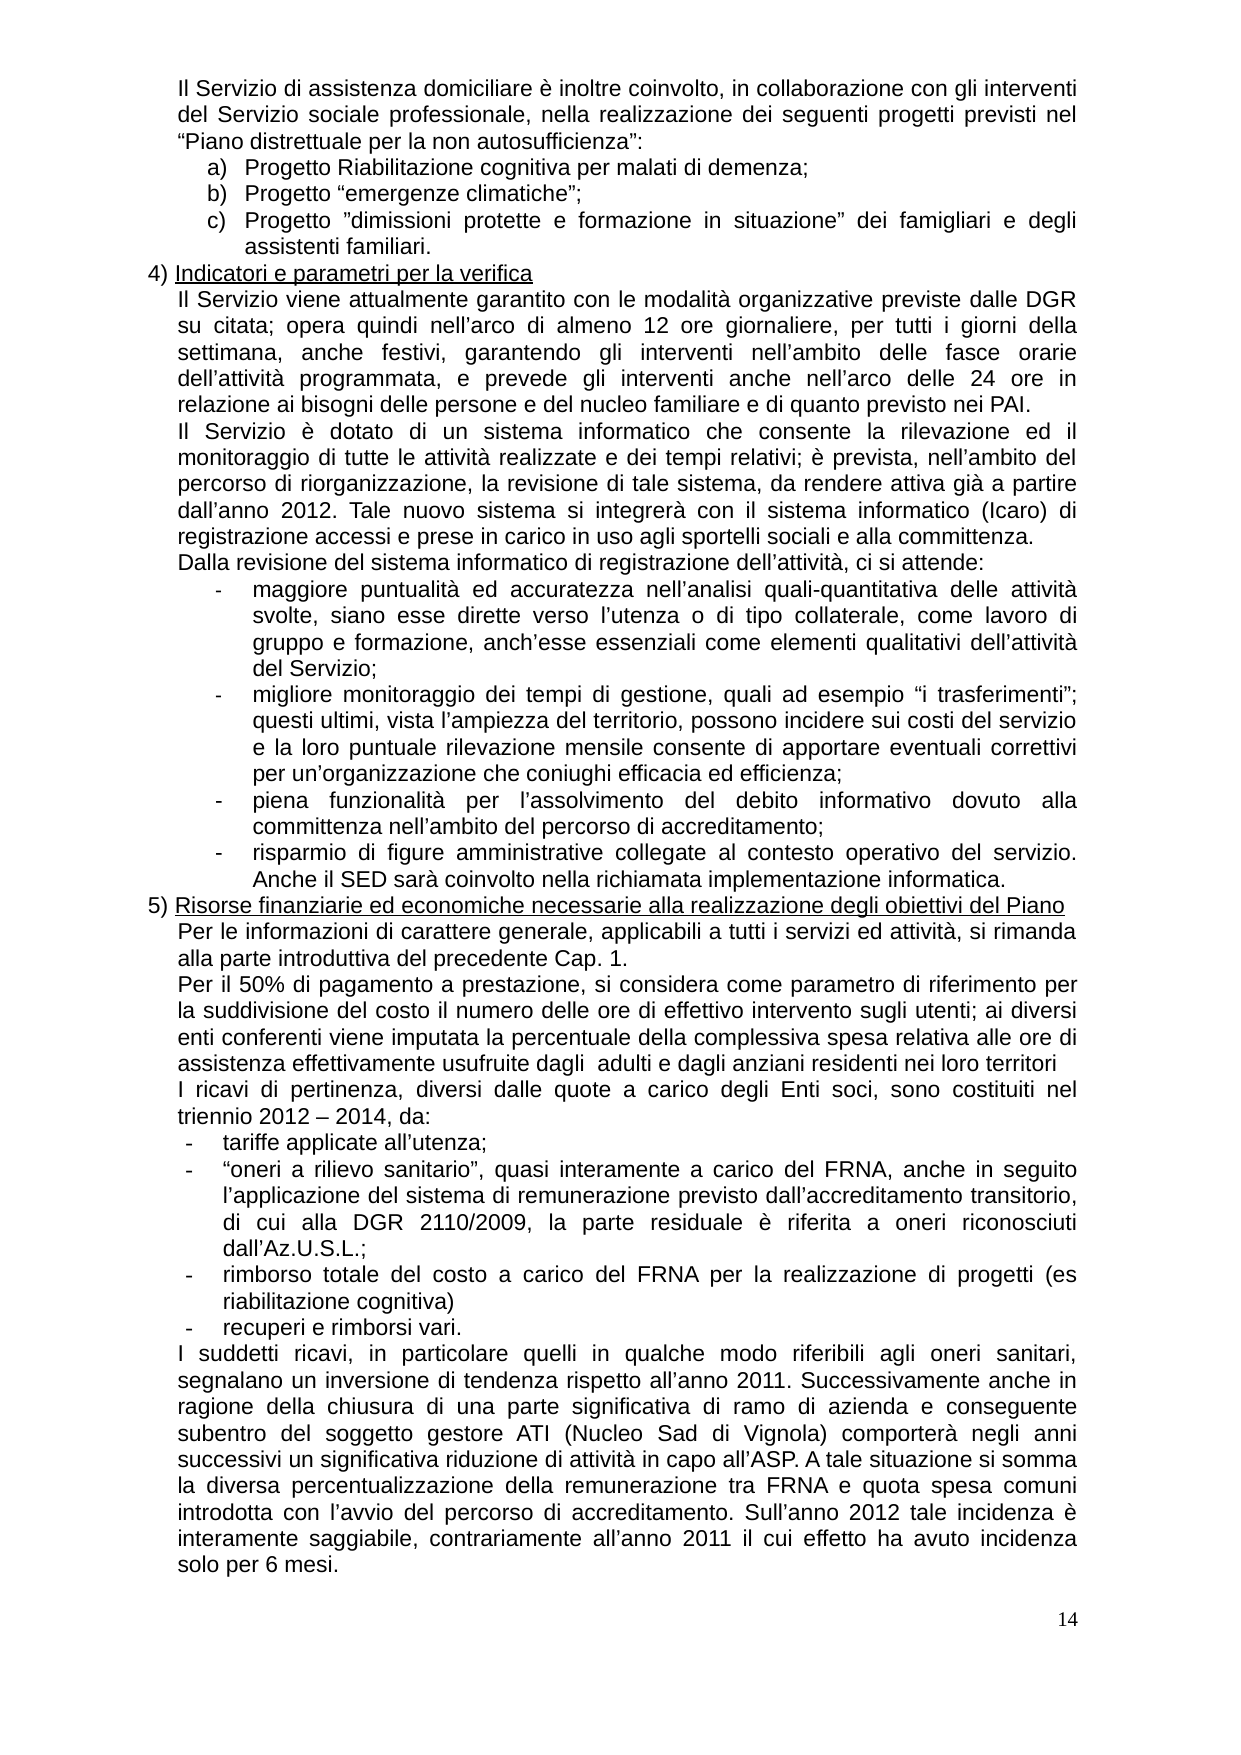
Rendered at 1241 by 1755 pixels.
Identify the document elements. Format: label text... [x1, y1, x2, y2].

list “oneri a rilievo sanitario”, quasi interamente a carico del FRNA, anche in seguito l’applicazione del sistema di remunerazione previsto dall’accreditamento transitorio, di cui alla DGR 2110/2009, la parte residuale è riferita a oneri riconosciuti dall’Az.U.S.L.; [185, 1156, 1078, 1261]
list risparmio di figure amministrative collegate al contesto operativo del servizio. Anche il SED sarà coinvolto nella richiamata implementazione informatica. [215, 839, 1078, 892]
text I suddetti ricavi, in particolare quelli in qualche modo riferibili agli oneri sanitari, segnalano un inversione di tendenza rispetto all’anno 2011. Successivamente anche in ragione della chiusura di una parte significativa di ramo di azienda e conseguente subentro del soggetto gestore ATI (Nucleo Sad di Vignola) comporterà negli anni successivi un significativa riduzione di attività in capo all’ASP. A tale situazione si somma la diversa percentualizzazione della remunerazione tra FRNA e quota spesa comuni introdotta con l’avvio del percorso di accreditamento. Sull’anno 2012 tale incidenza è interamente saggiabile, contrariamente all’anno 2011 il cui effetto ha avuto incidenza solo per 6 mesi. [177, 1340, 1078, 1578]
text Il Servizio di assistenza domiciliare è inoltre coinvolto, in collaborazione con gli interventi del Servizio sociale professionale, nella realizzazione dei seguenti progetti previsti nel “Piano distrettuale per la non autosufficienza”: [177, 75, 1078, 154]
text I ricavi di pertinenza, diversi dalle quote a carico degli Enti soci, sono costituiti nel triennio 2012 – 2014, da: [177, 1076, 1078, 1129]
list tariffe applicate all’utenza; [185, 1129, 1078, 1156]
list recuperi e rimborsi vari. [185, 1314, 1078, 1340]
list rimborso totale del costo a carico del FRNA per la realizzazione di progetti (es riabilitazione cognitiva) [185, 1261, 1078, 1314]
list maggiore puntualità ed accuratezza nell’analisi quali-quantitativa delle attività svolte, siano esse dirette verso l’utenza o di tipo collaterale, come lavoro di gruppo e formazione, anch’esse essenziali come elementi qualitativi dell’attività del Servizio; [215, 576, 1078, 681]
text Per le informazioni di carattere generale, applicabili a tutti i servizi ed attività, si rimanda alla parte introduttiva del precedente Cap. 1. [177, 918, 1078, 971]
text Per il 50% di pagamento a prestazione, si considera come parametro di riferimento per la suddivisione del costo il numero delle ore di effettivo intervento sugli utenti; ai diversi enti conferenti viene imputata la percentuale della complessiva spesa relativa alle ore di assistenza effettivamente usufruite dagli adulti e dagli anziani residenti nei loro territori [177, 971, 1078, 1076]
text Il Servizio viene attualmente garantito con le modalità organizzative previste dalle DGR su citata; opera quindi nell’arco di almeno 12 ore giornaliere, per tutti i giorni della settimana, anche festivi, garantendo gli interventi nell’ambito delle fasce orarie dell’attività programmata, e prevede gli interventi anche nell’arco delle 24 ore in relazione ai bisogni delle persone e del nucleo familiare e di quanto previsto nei PAI. [177, 286, 1078, 418]
text 5) Risorse finanziarie ed economiche necessarie alla realizzazione degli obiettivi del Piano [148, 892, 1078, 918]
list Progetto “emergenze climatiche”; [207, 180, 1078, 207]
list migliore monitoraggio dei tempi di gestione, quali ad esempio “i trasferimenti”; questi ultimi, vista l’ampiezza del territorio, possono incidere sui costi del servizio e la loro puntuale rilevazione mensile consente di apportare eventuali correttivi per un’organizzazione che coniughi efficacia ed efficienza; [215, 681, 1078, 787]
list piena funzionalità per l’assolvimento del debito informativo dovuto alla committenza nell’ambito del percorso di accreditamento; [215, 787, 1078, 839]
text 4) Indicatori e parametri per la verifica [148, 259, 1078, 286]
text Dalla revisione del sistema informatico di registrazione dell’attività, ci si attende: [177, 549, 1078, 576]
list Progetto ”dimissioni protette e formazione in situazione” dei famigliari e degli assistenti familiari. [207, 207, 1078, 259]
list Progetto Riabilitazione cognitiva per malati di demenza; [207, 154, 1078, 180]
text Il Servizio è dotato di un sistema informatico che consente la rilevazione ed il monitoraggio di tutte le attività realizzate e dei tempi relativi; è prevista, nell’ambito del percorso di riorganizzazione, la revisione di tale sistema, da rendere attiva già a partire dall’anno 2012. Tale nuovo sistema si integrerà con il sistema informatico (Icaro) di registrazione accessi e prese in carico in uso agli sportelli sociali e alla committenza. [177, 418, 1078, 549]
